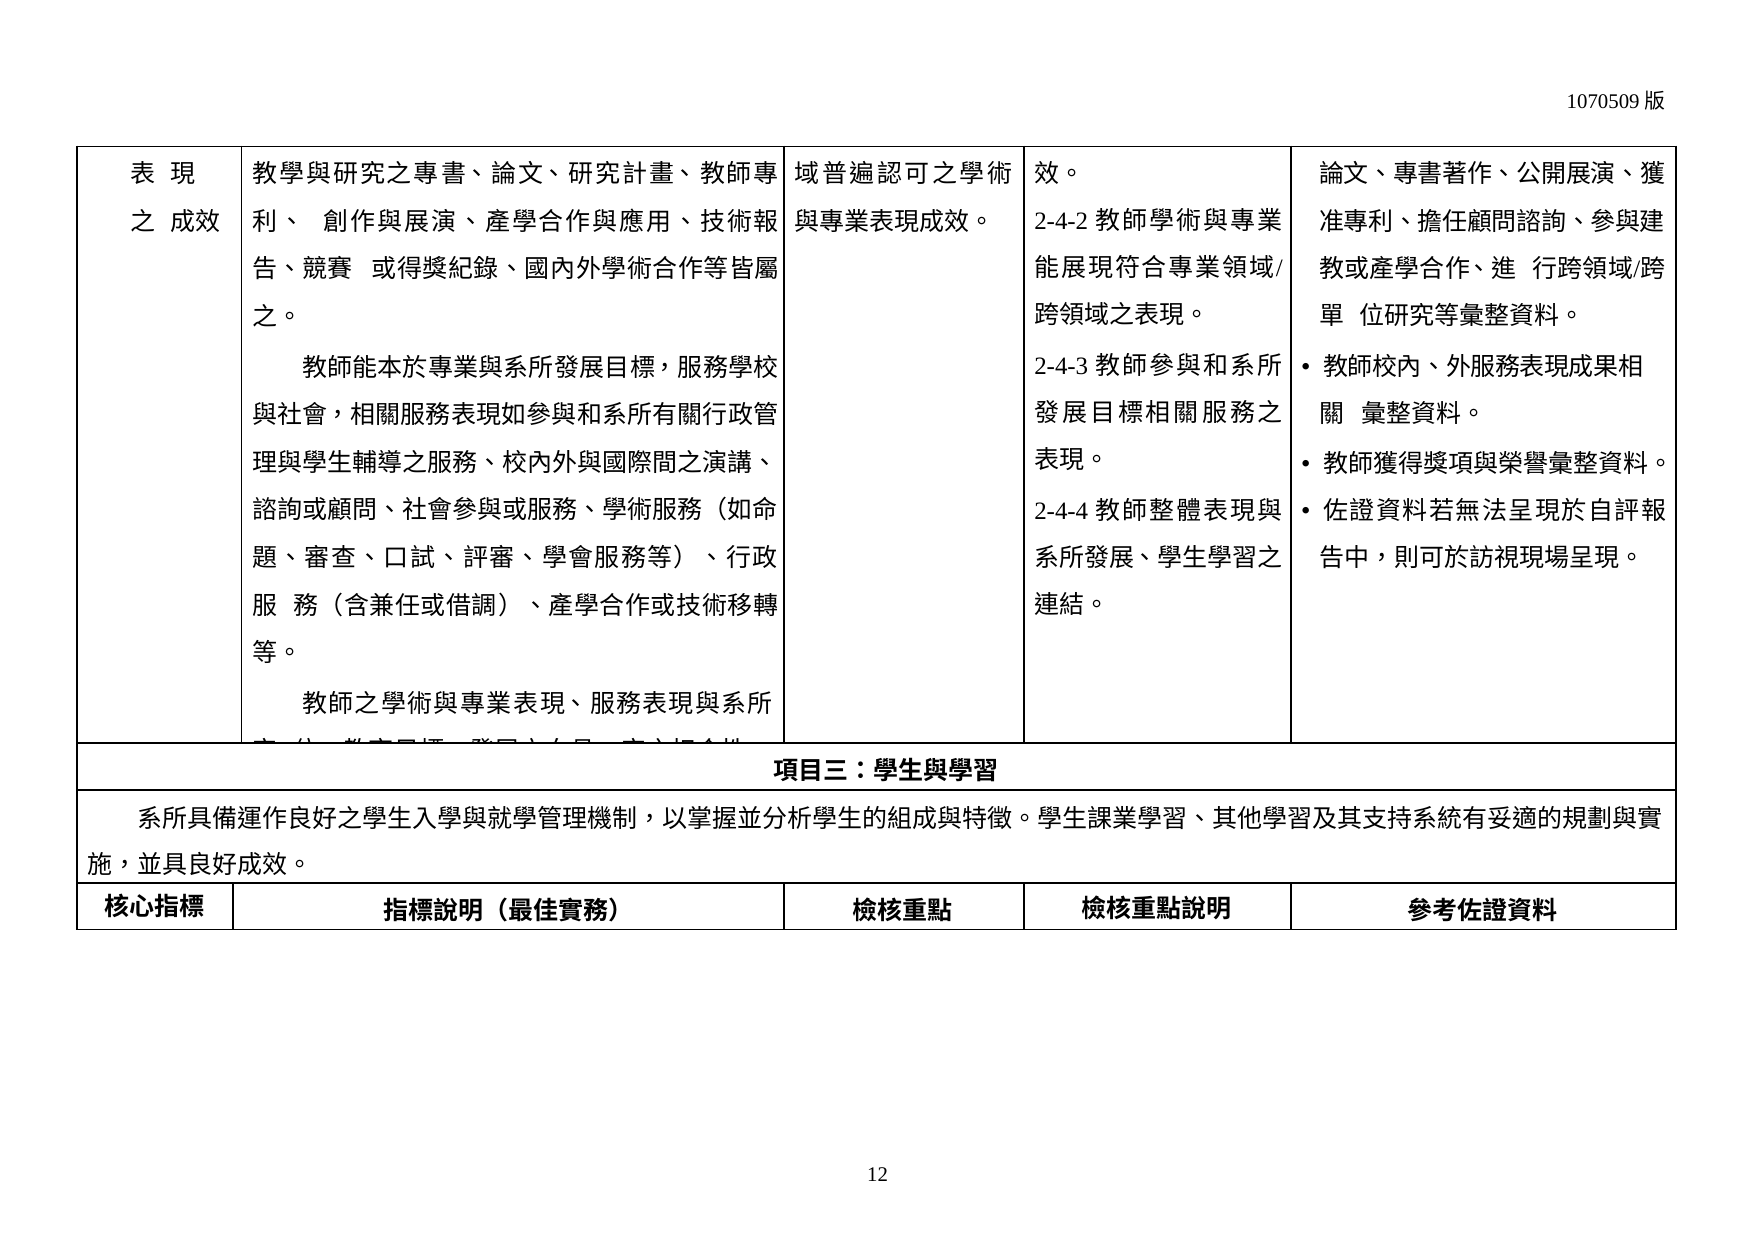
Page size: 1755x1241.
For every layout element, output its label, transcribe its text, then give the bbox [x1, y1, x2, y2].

table_header 效。 2-4-2 教師學術與專業 能展現符合專業領域/ 跨領域之表現。 2-4-3 教師參與和系所 發展目標相關服務之 表現。 2-4-4 教師整體表現與 系所發展、學生學習之 連結。 [1025, 147, 1290, 742]
table_cell 核心指標 [78, 884, 232, 929]
table_header 教學與研究之專書、論文、研究計畫、教師專利、 創作與展演、產學合作與應用、技術報告、競賽 或得獎紀錄、國內外學術合作等皆屬之。 教師能本於專業與系所發展目標，服務學校 與社會，相關服務表現如參與和系所有關行政管 理與學生輔導之服務、校內外與國際間之演講、 諮詢或顧問、社會參與或服務、學術服務（如命 題、審查、口試、評審、學會服務等）、行政服 務（含兼任或借調）、產學合作或技術移轉等。 教師之學術與專業表現、服務表現與系所定 位、教育目標、發展方向具一定之扣合性，有助 於促進學生學習或彰顯系所之聲望或特色，並進 而提升社會影響力。 [242, 147, 783, 742]
table_cell 檢核重點說明 [1025, 884, 1290, 929]
table_cell 檢核重點 [785, 884, 1023, 929]
table_cell [234, 884, 242, 929]
table_header [233, 147, 241, 742]
table_cell 參考佐證資料 [1292, 884, 1675, 929]
table_header 域普遍認可之學術 與專業表現成效。 [785, 147, 1023, 742]
table_header 論文、專書著作、公開展演、獲 准專利、擔任顧問諮詢、參與建 教或產學合作、進 行跨領域/跨單 位研究等彙整資料。 教師校內、外服務表現成果相關 彙整資料。 教師獲得獎項與榮譽彙整資料。 佐證資料若無法呈現於自評報 告中，則可於訪視現場呈現。 [1292, 147, 1675, 742]
table_cell 指標說明（最佳實務） [242, 884, 783, 929]
table_cell 項目三：學生與學習 [78, 744, 1675, 789]
table_header 表 現 之 成效 [78, 147, 233, 742]
table_cell 系所具備運作良好之學生入學與就學管理機制，以掌握並分析學生的組成與特徵。學生課業學習、其他學習及其支持系統有妥適的規劃與實 施，並具良好成效。 [78, 791, 1675, 882]
